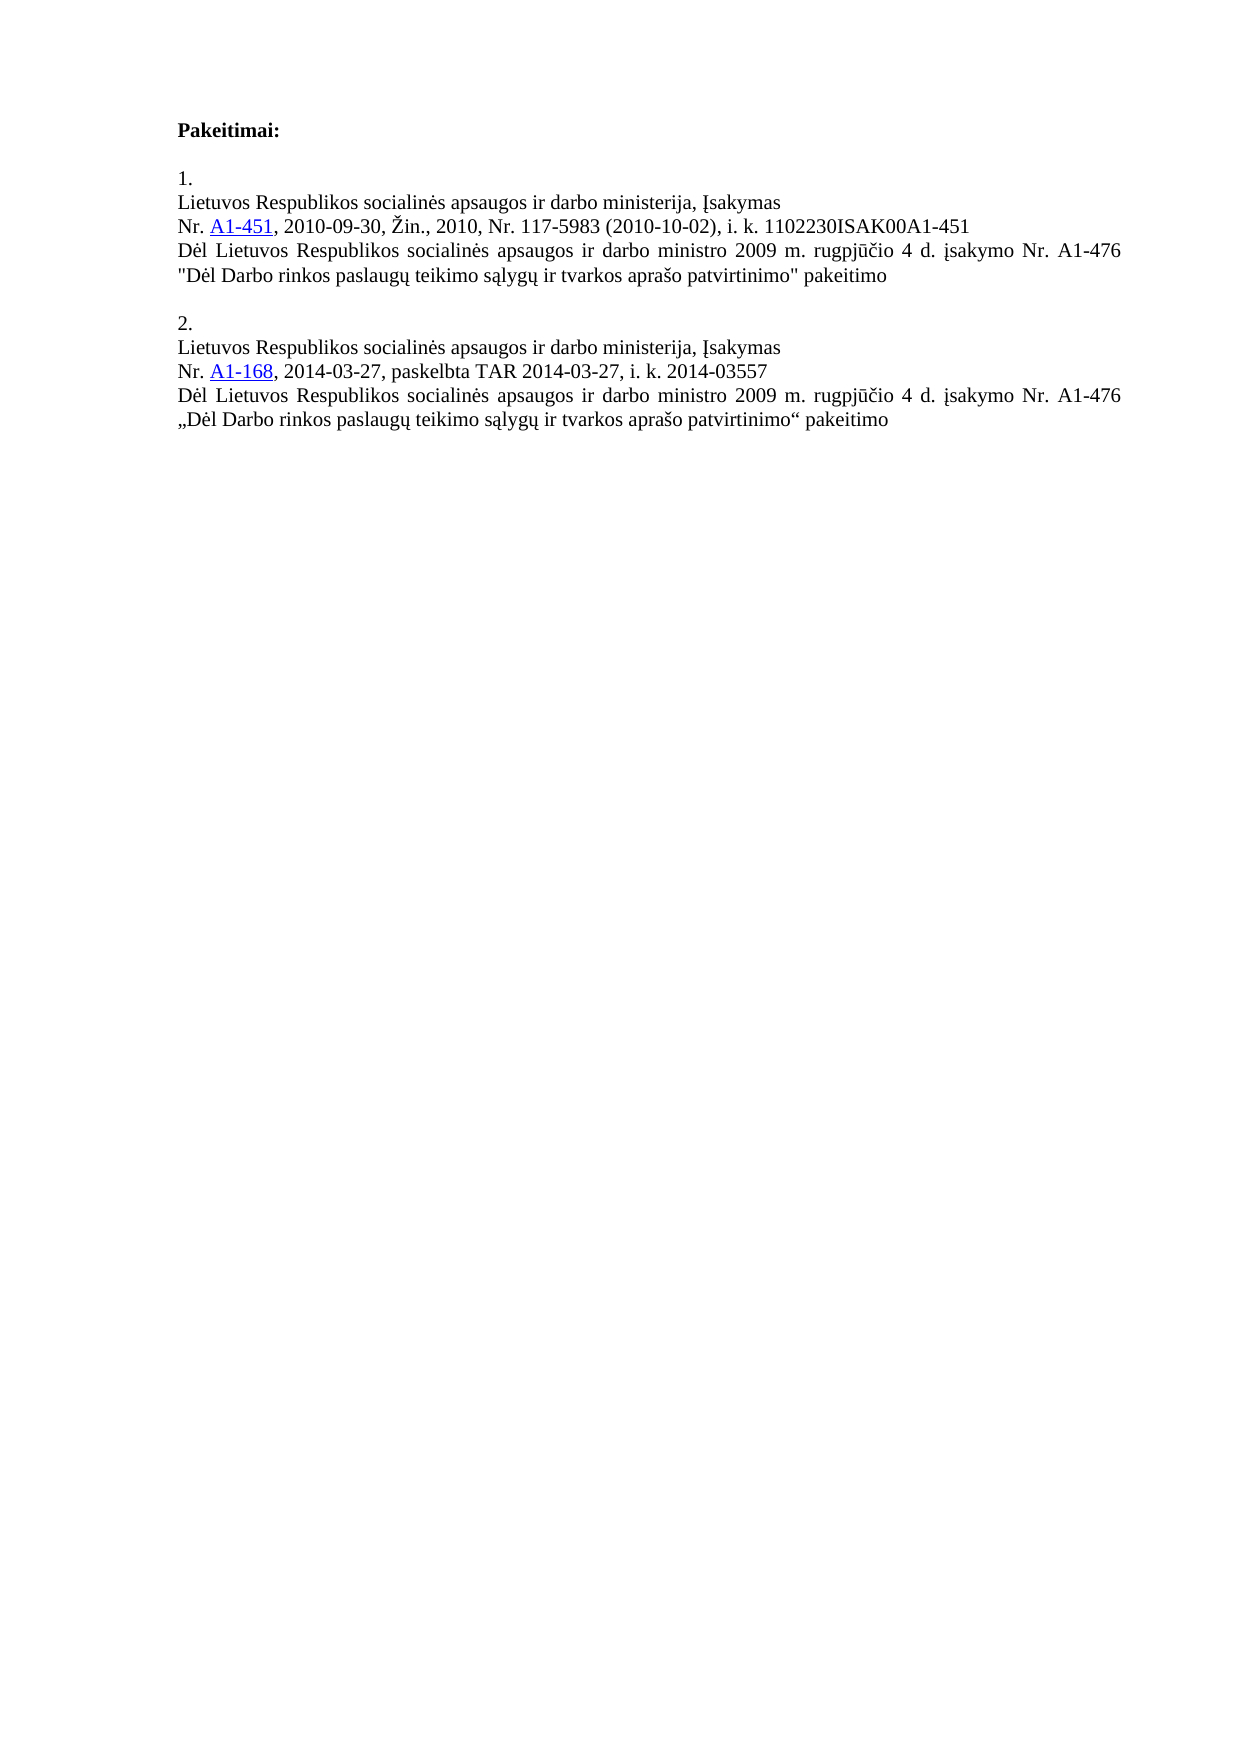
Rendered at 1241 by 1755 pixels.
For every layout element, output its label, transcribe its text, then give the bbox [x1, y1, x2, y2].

text Dėl Lietuvos Respublikos socialinės apsaugos ir darbo ministro 2009 m. rugpjūčio 4 d. įsakymo Nr. A1-476 "Dėl Darbo rinkos paslaugų teikimo sąlygų ir tvarkos aprašo patvirtinimo" pakeitimo [177, 238, 1122, 287]
text Lietuvos Respublikos socialinės apsaugos ir darbo ministerija, Įsakymas [177, 190, 1122, 214]
text 1. [177, 166, 1122, 190]
text 2. [177, 311, 1122, 335]
text Pakeitimai: [177, 118, 1122, 142]
text Nr. A1-451, 2010-09-30, Žin., 2010, Nr. 117-5983 (2010-10-02), i. k. 1102230ISAK00A1-451 [177, 214, 1122, 238]
text Nr. A1-168, 2014-03-27, paskelbta TAR 2014-03-27, i. k. 2014-03557 [177, 359, 1122, 383]
text Lietuvos Respublikos socialinės apsaugos ir darbo ministerija, Įsakymas [177, 335, 1122, 359]
text Dėl Lietuvos Respublikos socialinės apsaugos ir darbo ministro 2009 m. rugpjūčio 4 d. įsakymo Nr. A1-476 „Dėl Darbo rinkos paslaugų teikimo sąlygų ir tvarkos aprašo patvirtinimo“ pakeitimo [177, 383, 1122, 431]
